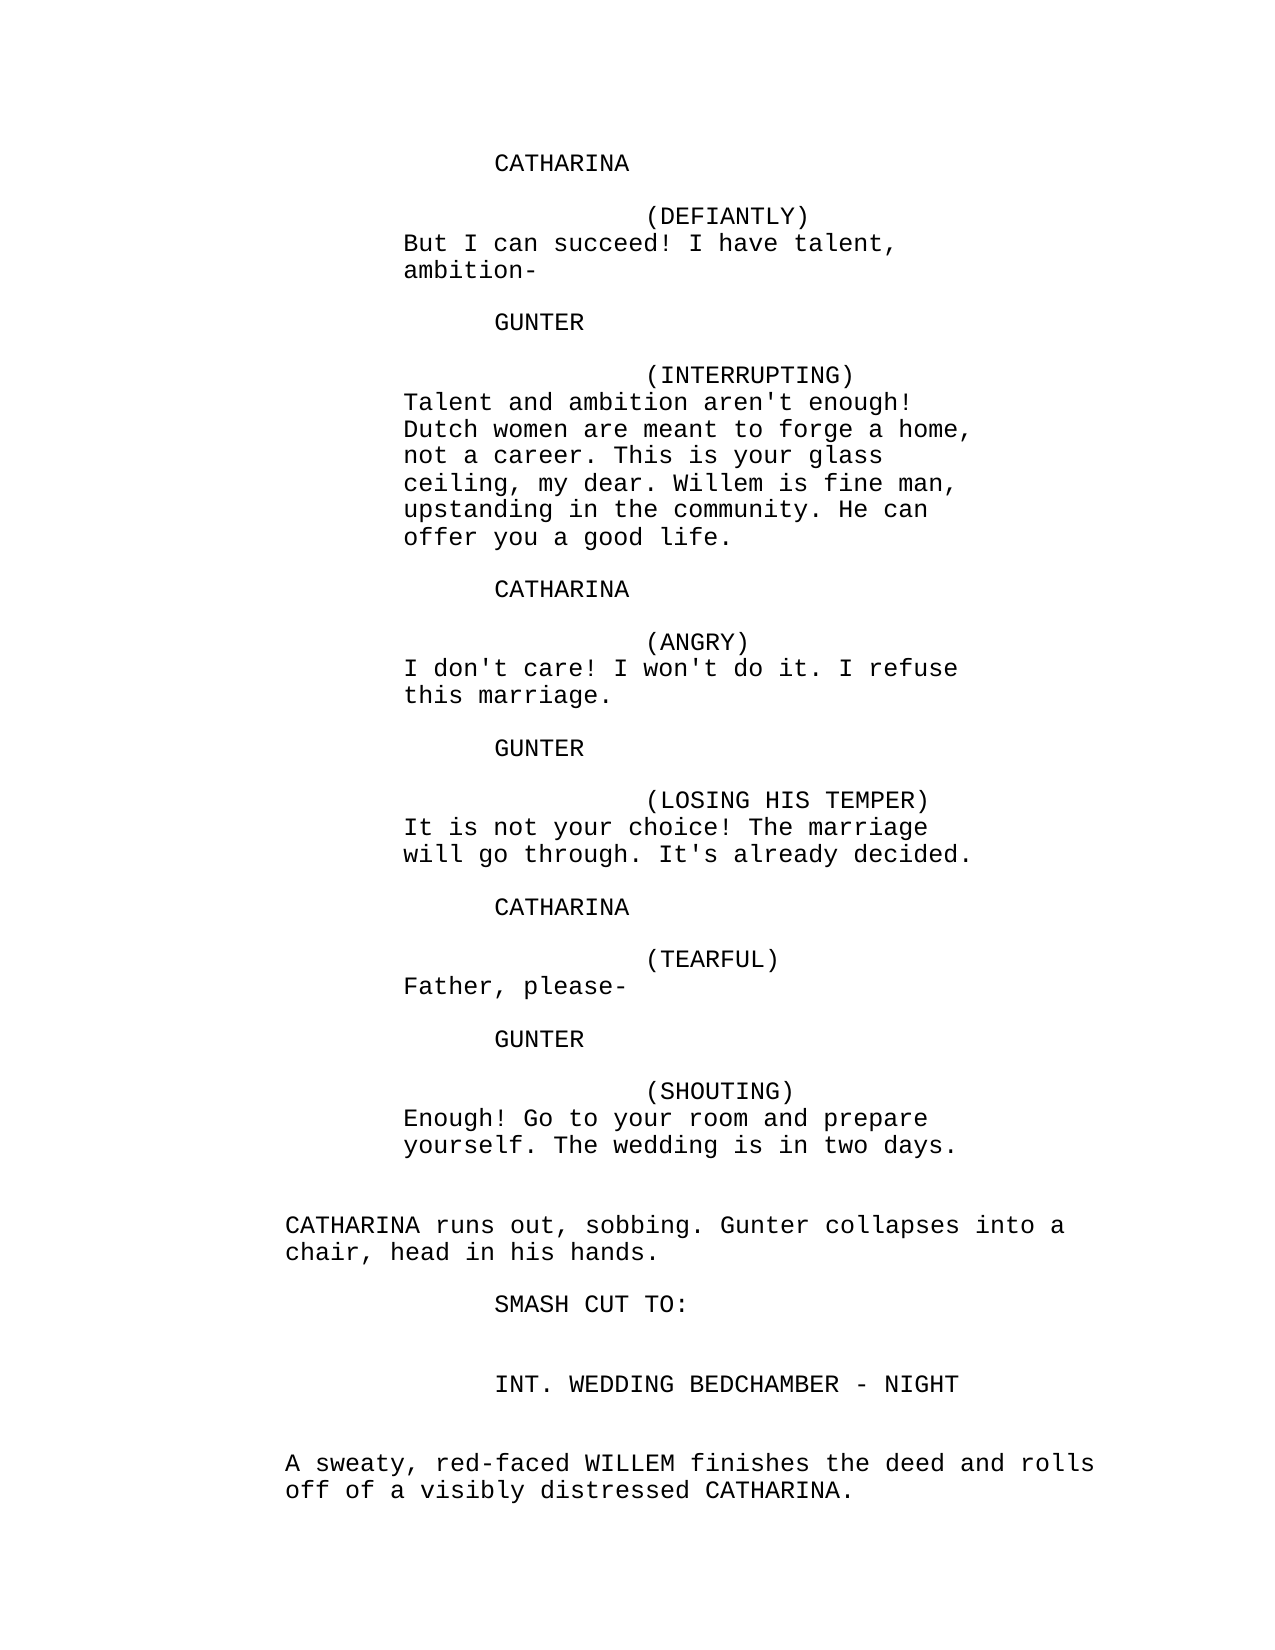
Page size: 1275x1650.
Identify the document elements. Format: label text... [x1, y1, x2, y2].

subtitle CATHARINA [494, 894, 960, 921]
subtitle (losing his temper) [645, 787, 1110, 814]
subtitle GUNTER [494, 1026, 960, 1053]
subtitle GUNTER [494, 309, 960, 336]
subtitle INT. WEDDING BEDCHAMBER - NIGHT [494, 1371, 960, 1398]
text Enough! Go to your room and prepare yourself. The wedding is in two days. [403, 1105, 992, 1159]
text CATHARINA runs out, sobbing. Gunter collapses into a chair, head in his hands. [285, 1212, 1110, 1266]
text Father, please- [403, 973, 992, 1000]
text Talent and ambition aren't enough! Dutch women are meant to forge a home, not a career. This is your glass ceiling, my dear. Willem is fine man, upstanding in the community. He can offer you a good life. [403, 388, 992, 550]
text A sweaty, red-faced WILLEM finishes the deed and rolls off of a visibly distressed CATHARINA. [285, 1450, 1110, 1504]
subtitle (interrupting) [645, 361, 1110, 388]
subtitle SMASH CUT TO: [494, 1291, 960, 1318]
subtitle CATHARINA [494, 150, 960, 177]
subtitle (defiantly) [645, 202, 1110, 229]
text It is not your choice! The marriage will go through. It's already decided. [403, 814, 992, 868]
text I don't care! I won't do it. I refuse this marriage. [403, 655, 992, 709]
subtitle (shouting) [645, 1078, 1110, 1105]
subtitle GUNTER [494, 735, 960, 762]
text But I can succeed! I have talent, ambition- [403, 229, 992, 283]
subtitle CATHARINA [494, 576, 960, 603]
subtitle (tearful) [645, 946, 1110, 973]
subtitle (angry) [645, 628, 1110, 655]
